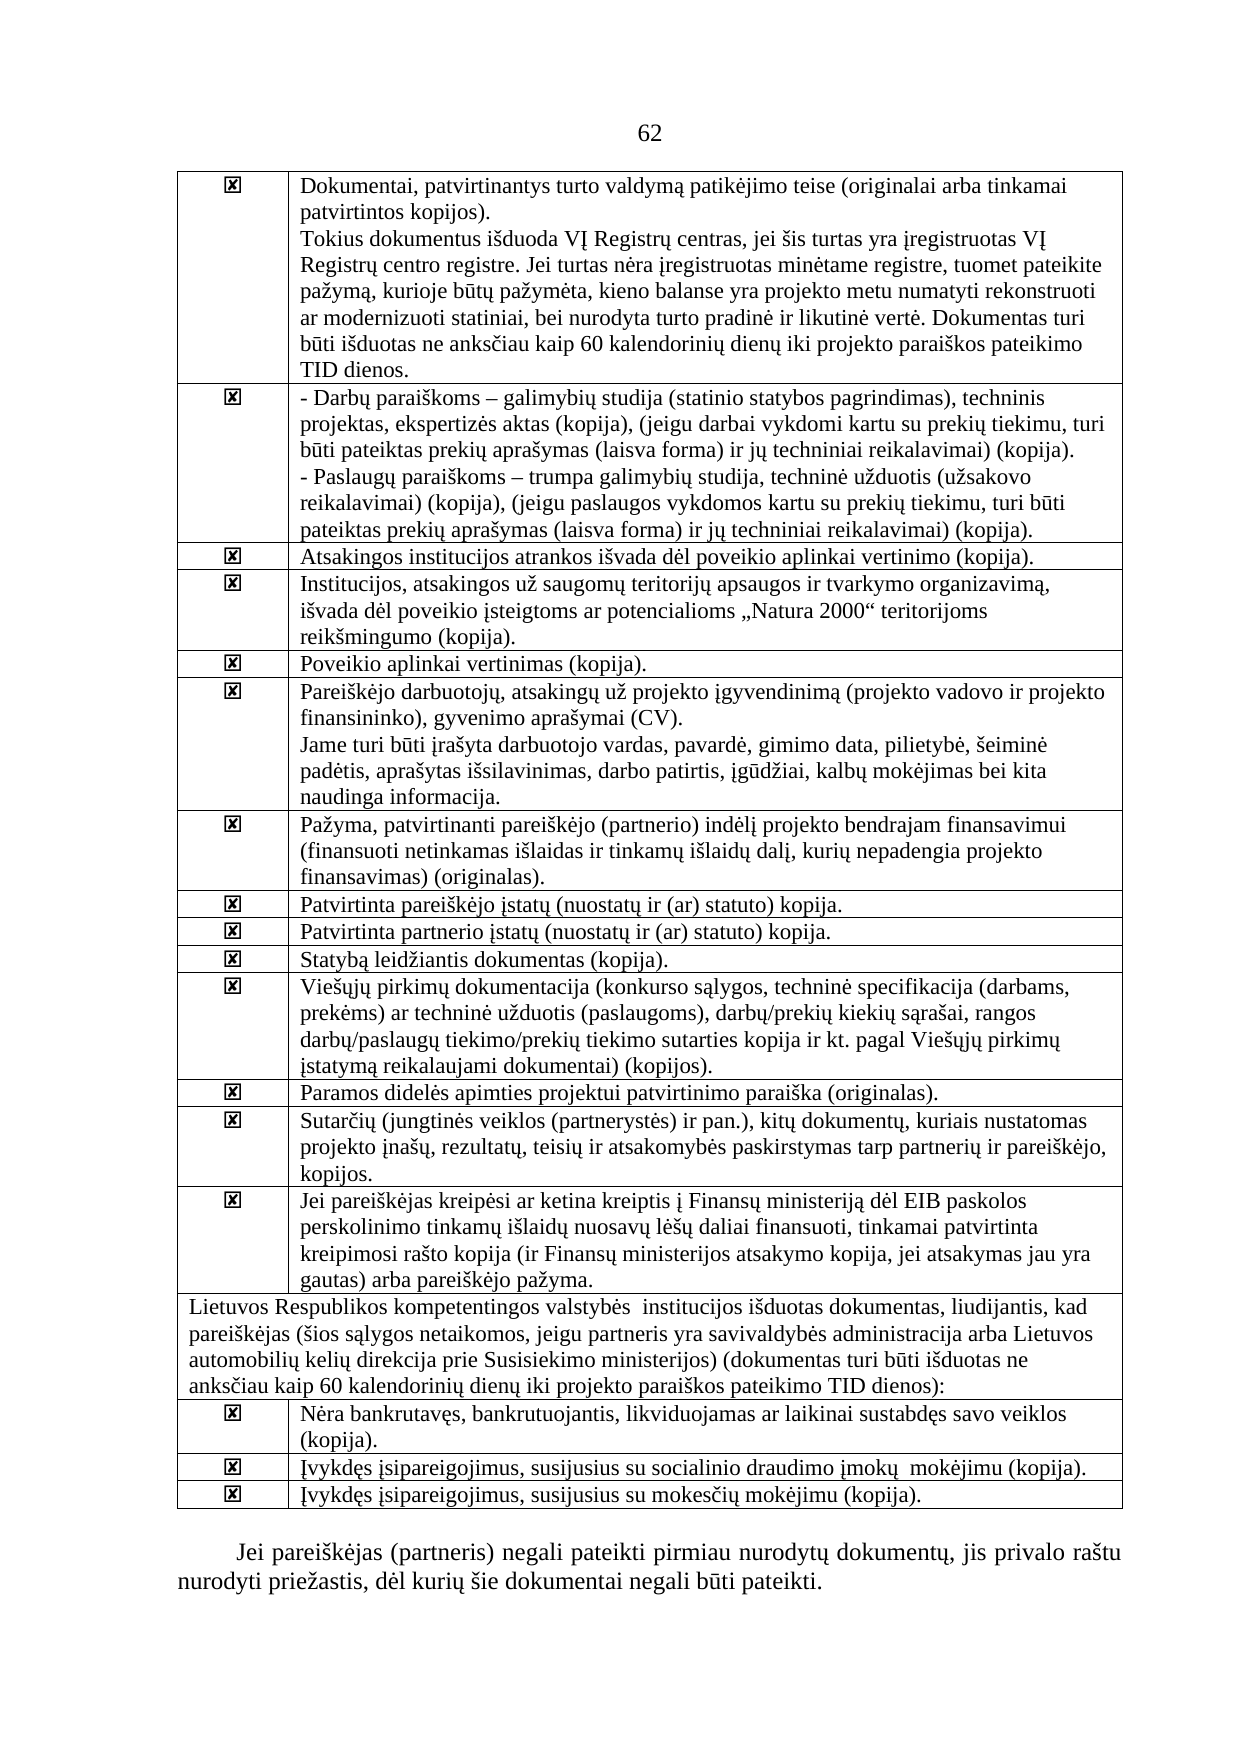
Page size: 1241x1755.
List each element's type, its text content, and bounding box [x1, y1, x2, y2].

table_cell [X] [178, 651, 288, 677]
table_cell Pažyma, patvirtinanti pareiškėjo (partnerio) indėlį projekto bendrajam finansavimui (finansuoti netinkamas išlaidas ir tinkamų išlaidų dalį, kurių nepadengia projekto finansavimas) (originalas). [289, 811, 1122, 890]
table_cell Paramos didelės apimties projektui patvirtinimo paraiška (originalas). [289, 1080, 1122, 1106]
table_cell [X] [178, 1454, 288, 1480]
table_cell Poveikio aplinkai vertinimas (kopija). [289, 651, 1122, 677]
table_cell [X] [178, 811, 288, 890]
table_cell Patvirtinta partnerio įstatų (nuostatų ir (ar) statuto) kopija. [289, 918, 1122, 944]
table_cell [X] [178, 918, 288, 944]
table_cell Pareiškėjo darbuotojų, atsakingų už projekto įgyvendinimą (projekto vadovo ir projekto finansininko), gyvenimo aprašymai (CV). Jame turi būti įrašyta darbuotojo vardas, pavardė, gimimo data, pilietybė, šeiminė padėtis, aprašytas išsilavinimas, darbo patirtis, įgūdžiai, kalbų mokėjimas bei kita naudinga informacija. [289, 678, 1122, 810]
table_cell Sutarčių (jungtinės veiklos (partnerystės) ir pan.), kitų dokumentų, kuriais nustatomas projekto įnašų, rezultatų, teisių ir atsakomybės paskirstymas tarp partnerių ir pareiškėjo, kopijos. [289, 1107, 1122, 1186]
table_cell [X] [178, 1187, 288, 1292]
table_cell [X] [178, 973, 288, 1078]
table_cell [X] [178, 384, 288, 542]
table_cell [X] [178, 946, 288, 972]
table_cell Įvykdęs įsipareigojimus, susijusius su socialinio draudimo įmokų mokėjimu (kopija). [289, 1454, 1122, 1480]
table_cell Nėra bankrutavęs, bankrutuojantis, likviduojamas ar laikinai sustabdęs savo veiklos (kopija). [289, 1400, 1122, 1453]
table_cell Viešųjų pirkimų dokumentacija (konkurso sąlygos, techninė specifikacija (darbams, prekėms) ar techninė užduotis (paslaugoms), darbų/prekių kiekių sąrašai, rangos darbų/paslaugų tiekimo/prekių tiekimo sutarties kopija ir kt. pagal Viešųjų pirkimų įstatymą reikalaujami dokumentai) (kopijos). [289, 973, 1122, 1078]
table_cell Patvirtinta pareiškėjo įstatų (nuostatų ir (ar) statuto) kopija. [289, 891, 1122, 917]
table_cell [X] [178, 570, 288, 649]
table_cell [X] [178, 1107, 288, 1186]
table_cell Lietuvos Respublikos kompetentingos valstybės institucijos išduotas dokumentas, liudijantis, kad pareiškėjas (šios sąlygos netaikomos, jeigu partneris yra savivaldybės administracija arba Lietuvos automobilių kelių direkcija prie Susisiekimo ministerijos) (dokumentas turi būti išduotas ne anksčiau kaip 60 kalendorinių dienų iki projekto paraiškos pateikimo TID dienos): [178, 1294, 1122, 1399]
table_cell Jei pareiškėjas kreipėsi ar ketina kreiptis į Finansų ministeriją dėl EIB paskolos perskolinimo tinkamų išlaidų nuosavų lėšų daliai finansuoti, tinkamai patvirtinta kreipimosi rašto kopija (ir Finansų ministerijos atsakymo kopija, jei atsakymas jau yra gautas) arba pareiškėjo pažyma. [289, 1187, 1122, 1292]
text Jei pareiškėjas (partneris) negali pateikti pirmiau nurodytų dokumentų, jis privalo raštu nurodyti priežastis, dėl kurių šie dokumentai negali būti pateikti. [177, 1537, 1122, 1595]
table_cell [X] [178, 678, 288, 810]
table_cell [X] [178, 1080, 288, 1106]
table_cell [X] [178, 543, 288, 569]
table_cell Statybą leidžiantis dokumentas (kopija). [289, 946, 1122, 972]
table_cell Institucijos, atsakingos už saugomų teritorijų apsaugos ir tvarkymo organizavimą, išvada dėl poveikio įsteigtoms ar potencialioms „Natura 2000“ teritorijoms reikšmingumo (kopija). [289, 570, 1122, 649]
table_cell Įvykdęs įsipareigojimus, susijusius su mokesčių mokėjimu (kopija). [289, 1481, 1122, 1507]
table_cell [X] [178, 1400, 288, 1453]
table_cell [X] [178, 891, 288, 917]
table_cell Atsakingos institucijos atrankos išvada dėl poveikio aplinkai vertinimo (kopija). [289, 543, 1122, 569]
table_cell - Darbų paraiškoms – galimybių studija (statinio statybos pagrindimas), techninis projektas, ekspertizės aktas (kopija), (jeigu darbai vykdomi kartu su prekių tiekimu, turi būti pateiktas prekių aprašymas (laisva forma) ir jų techniniai reikalavimai) (kopija). - Paslaugų paraiškoms – trumpa galimybių studija, techninė užduotis (užsakovo reikalavimai) (kopija), (jeigu paslaugos vykdomos kartu su prekių tiekimu, turi būti pateiktas prekių aprašymas (laisva forma) ir jų techniniai reikalavimai) (kopija). [289, 384, 1122, 542]
table_cell [X] [178, 172, 288, 383]
table_cell Dokumentai, patvirtinantys turto valdymą patikėjimo teise (originalai arba tinkamai patvirtintos kopijos). Tokius dokumentus išduoda VĮ Registrų centras, jei šis turtas yra įregistruotas VĮ Registrų centro registre. Jei turtas nėra įregistruotas minėtame registre, tuomet pateikite pažymą, kurioje būtų pažymėta, kieno balanse yra projekto metu numatyti rekonstruoti ar modernizuoti statiniai, bei nurodyta turto pradinė ir likutinė vertė. Dokumentas turi būti išduotas ne anksčiau kaip 60 kalendorinių dienų iki projekto paraiškos pateikimo TID dienos. [289, 172, 1122, 383]
table_cell [X] [178, 1481, 288, 1507]
